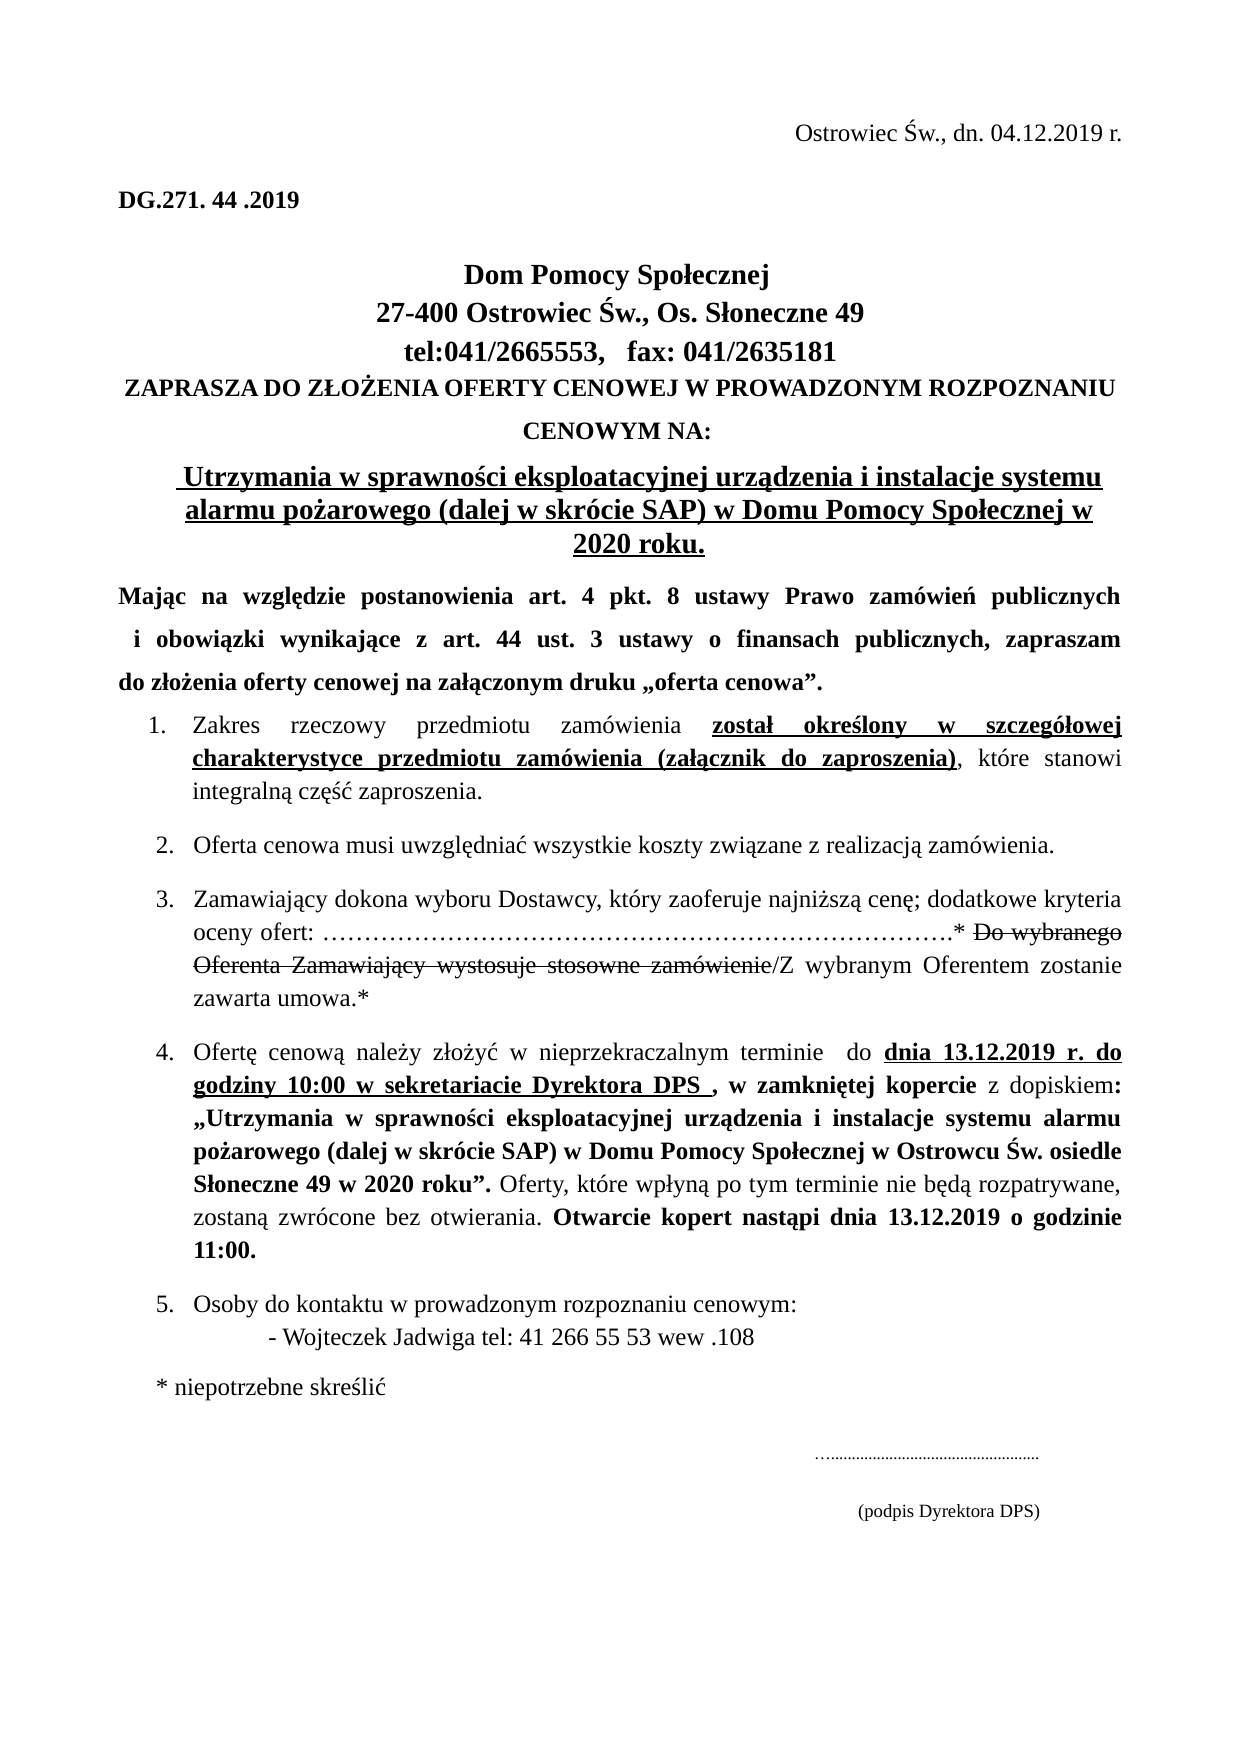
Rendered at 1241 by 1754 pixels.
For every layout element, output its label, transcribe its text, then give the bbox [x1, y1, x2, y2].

text Utrzymania w sprawności eksploatacyjnej urządzenia i instalacje systemu alarmu pożarowego (dalej w skrócie SAP) w Domu Pomocy Społecznej w 2020 roku. [156, 459, 1122, 559]
text Mając na względzie postanowienia art. 4 pkt. 8 ustawy Prawo zamówień publicznych i obowiązki wynikające z art. 44 ust. 3 ustawy o finansach publicznych, zapraszam do złożenia oferty cenowej na załączonym druku „oferta cenowa”. [118, 581, 1122, 696]
text ZAPRASZA DO ZŁOŻENIA OFERTY CENOWEJ W PROWADZONYM ROZPOZNANIU CENOWYM NA: [118, 373, 1122, 444]
text Dom Pomocy Społecznej [118, 257, 1122, 291]
text Ostrowiec Św., dn. 04.12.2019 r. [118, 118, 1122, 147]
list Osoby do kontaktu w prowadzonym rozpoznaniu cenowym: [156, 1289, 1122, 1318]
text (podpis Dyrektora DPS) [634, 1500, 1122, 1521]
text * niepotrzebne skreślić [156, 1372, 1122, 1401]
list Oferta cenowa musi uwzględniać wszystkie koszty związane z realizacją zamówienia. [156, 830, 1122, 859]
list Zamawiający dokona wyboru Dostawcy, który zaoferuje najniższą cenę; dodatkowe kryteria oceny ofert: ………………………………………………………………….* Do wybranego Oferenta Zamawiający wystosuje stosowne zamówienie/Z wybranym Oferentem zostanie zawarta umowa.* [156, 884, 1122, 1012]
text DG.271. 44 .2019 [118, 185, 1122, 214]
text ….................................................. [156, 1436, 1122, 1464]
list - Wojteczek Jadwiga tel: 41 266 55 53 wew .108 [268, 1322, 1122, 1351]
list Zakres rzeczowy przedmiotu zamówienia został określony w szczegółowej charakterystyce przedmiotu zamówienia (załącznik do zaproszenia), które stanowi integralną część zaproszenia. [148, 710, 1122, 805]
text 27-400 Ostrowiec Św., Os. Słoneczne 49 tel:041/2665553, fax: 041/2635181 [118, 296, 1122, 368]
list Ofertę cenową należy złożyć w nieprzekraczalnym terminie do dnia 13.12.2019 r. do godziny 10:00 w sekretariacie Dyrektora DPS , w zamkniętej kopercie z dopiskiem: „Utrzymania w sprawności eksploatacyjnej urządzenia i instalacje systemu alarmu pożarowego (dalej w skrócie SAP) w Domu Pomocy Społecznej w Ostrowcu Św. osiedle Słoneczne 49 w 2020 roku”. Oferty, które wpłyną po tym terminie nie będą rozpatrywane, zostaną zwrócone bez otwierania. Otwarcie kopert nastąpi dnia 13.12.2019 o godzinie 11:00. [156, 1037, 1122, 1264]
